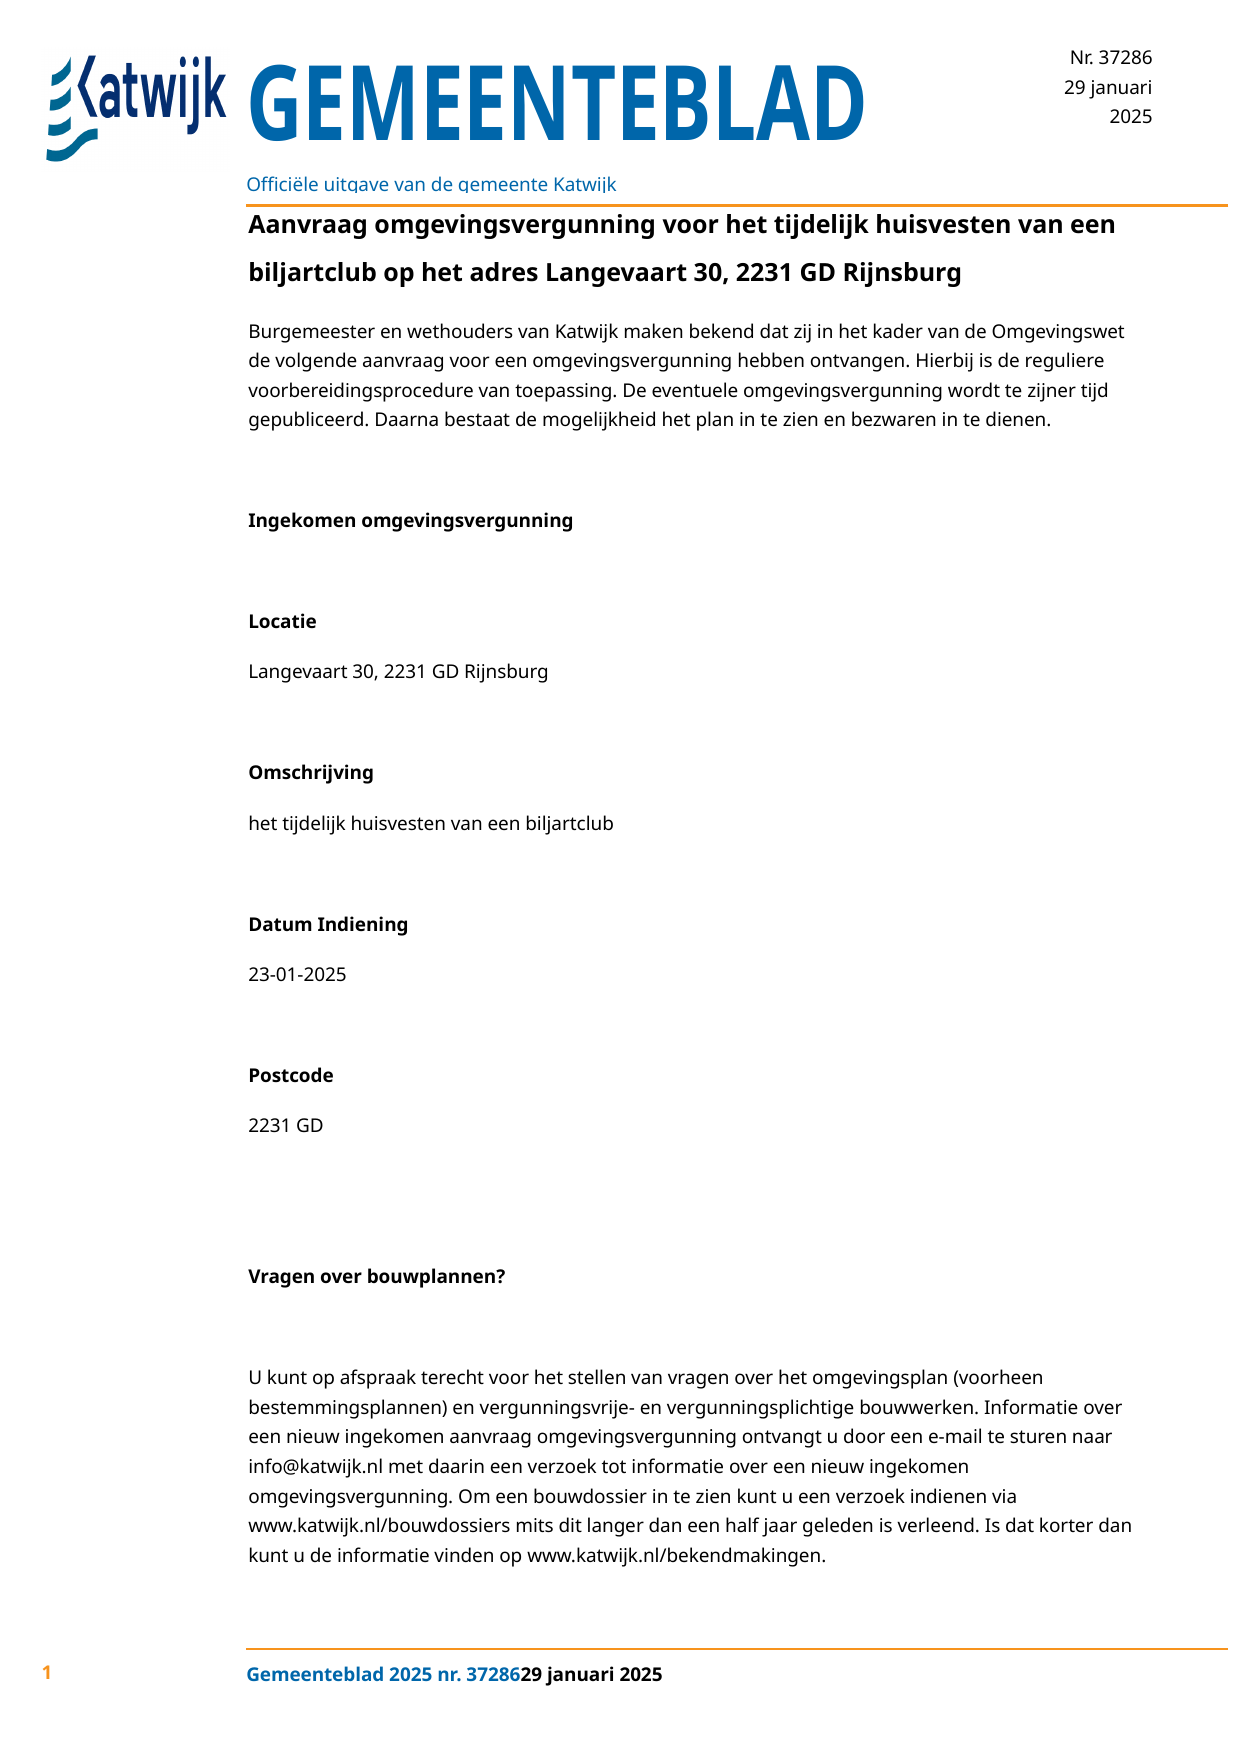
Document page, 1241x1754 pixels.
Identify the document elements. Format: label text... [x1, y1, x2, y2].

text Postcode [248, 1062, 1152, 1088]
text 23-01-2025 [248, 961, 1152, 987]
text Omschrijving [248, 759, 1152, 785]
text Langevaart 30, 2231 GD Rijnsburg [248, 659, 1152, 684]
text U kunt op afspraak terecht voor het stellen van vragen over het omgevingsplan (voorheen bestemmingsplannen) en vergunningsvrije- en vergunningsplichtige bouwwerken. Informatie over een nieuw ingekomen aanvraag omgevingsvergunning ontvangt u door een e-mail te sturen naar info@katwijk.nl met daarin een verzoek tot informatie over een nieuw ingekomen omgevingsvergunning. Om een bouwdossier in te zien kunt u een verzoek indienen via www.katwijk.nl/bouwdossiers mits dit langer dan een half jaar geleden is verleend. Is dat korter dan kunt u de informatie vinden op www.katwijk.nl/bekendmakingen. [248, 1364, 1152, 1568]
text het tijdelijk huisvesten van een biljartclub [248, 810, 1152, 836]
text Burgemeester en wethouders van Katwijk maken bekend dat zij in het kader van de Omgevingswet de volgende aanvraag voor een omgevingsvergunning hebben ontvangen. Hierbij is de reguliere voorbereidingsprocedure van toepassing. De eventuele omgevingsvergunning wordt te zijner tijd gepubliceerd. Daarna bestaat de mogelijkheid het plan in te zien en bezwaren in te dienen. [248, 318, 1152, 432]
text 2231 GD [248, 1112, 1152, 1138]
text Locatie [248, 608, 1152, 634]
text Ingekomen omgevingsvergunning [248, 507, 1152, 533]
picture [41, 47, 231, 172]
text Aanvraag omgevingsvergunning voor het tijdelijk huisvesten van een biljartclub op het adres Langevaart 30, 2231 GD Rijnsburg [248, 207, 1152, 288]
text Vragen over bouwplannen? [248, 1264, 1152, 1289]
text Datum Indiening [248, 911, 1152, 937]
